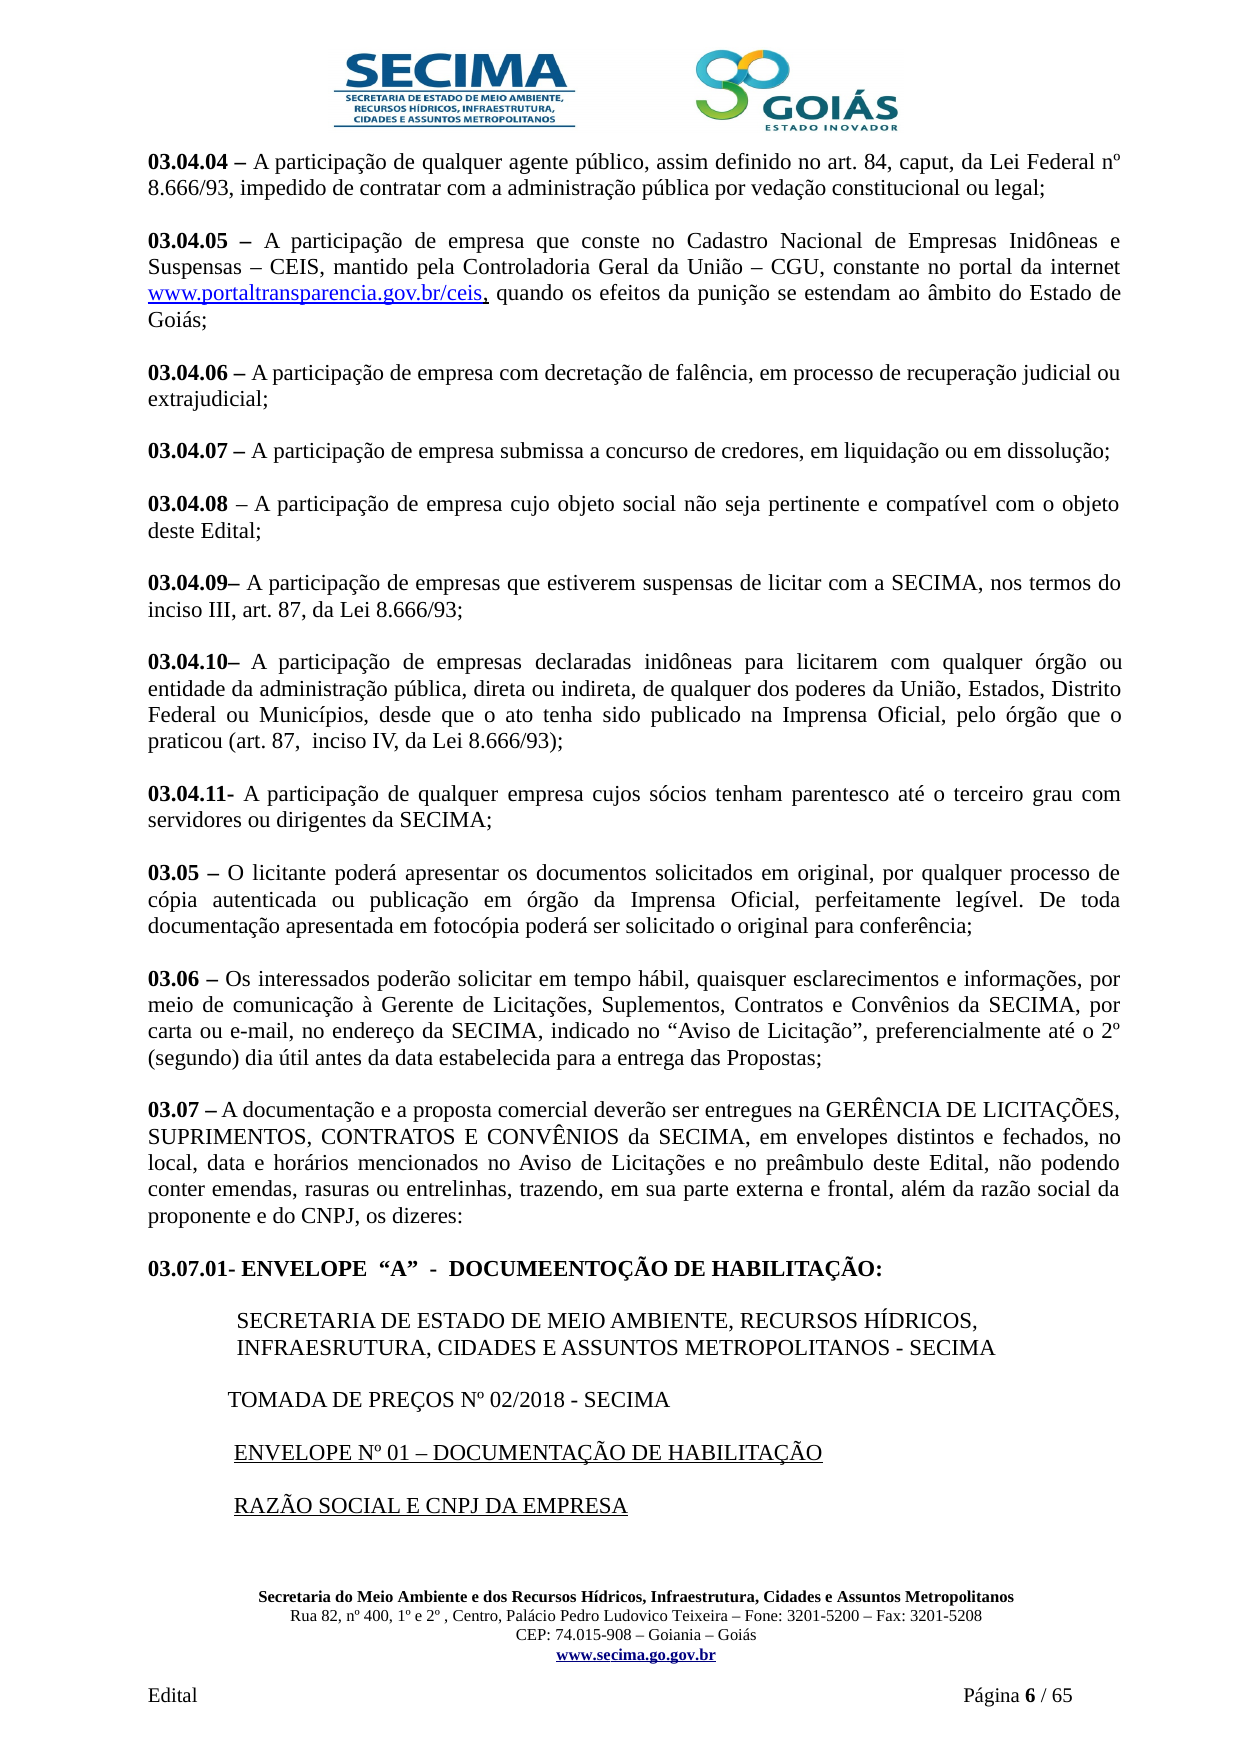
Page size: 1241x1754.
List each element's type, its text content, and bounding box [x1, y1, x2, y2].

text 03.05 – O licitante poderá apresentar os documentos solicitados em original, por qualquer processo de cópia autenticada ou publicação em órgão da Imprensa Oficial, perfeitamente legível. De toda documentação apresentada em fotocópia poderá ser solicitado o original para conferência; [148, 859, 1122, 938]
text 03.04.10– A participação de empresas declaradas inidôneas para licitarem com qualquer órgão ou entidade da administração pública, direta ou indireta, de qualquer dos poderes da União, Estados, Distrito Federal ou Municípios, desde que o ato tenha sido publicado na Imprensa Oficial, pelo órgão que o praticou (art. 87, inciso IV, da Lei 8.666/93); [148, 648, 1122, 754]
text RAZÃO SOCIAL E CNPJ DA EMPRESA [148, 1492, 1122, 1518]
subtitle SECRETARIA DE ESTADO DE MEIO AMBIENTE, RECURSOS HÍDRICOS, INFRAESRUTURA, CIDADES E ASSUNTOS METROPOLITANOS - SECIMA [236, 1307, 1122, 1360]
text 03.04.07 – A participação de empresa submissa a concurso de credores, em liquidação ou em dissolução; [148, 438, 1122, 464]
text 03.07 – A documentação e a proposta comercial deverão ser entregues na GERÊNCIA DE LICITAÇÕES, SUPRIMENTOS, CONTRATOS E CONVÊNIOS da SECIMA, em envelopes distintos e fechados, no local, data e horários mencionados no Aviso de Licitações e no preâmbulo deste Edital, não podendo conter emendas, rasuras ou entrelinhas, trazendo, em sua parte externa e frontal, além da razão social da proponente e do CNPJ, os dizeres: [148, 1096, 1122, 1228]
text 03.04.06 – A participação de empresa com decretação de falência, em processo de recuperação judicial ou extrajudicial; [148, 358, 1122, 411]
text 03.04.08 – A participação de empresa cujo objeto social não seja pertinente e compatível com o objeto deste Edital; [148, 490, 1122, 543]
text 03.04.09– A participação de empresas que estiverem suspensas de licitar com a SECIMA, nos termos do inciso III, art. 87, da Lei 8.666/93; [148, 569, 1122, 622]
text 03.04.04 – A participação de qualquer agente público, assim definido no art. 84, caput, da Lei Federal nº 8.666/93, impedido de contratar com a administração pública por vedação constitucional ou legal; [148, 148, 1122, 200]
text 03.06 – Os interessados poderão solicitar em tempo hábil, quaisquer esclarecimentos e informações, por meio de comunicação à Gerente de Licitações, Suplementos, Contratos e Convênios da SECIMA, por carta ou e-mail, no endereço da SECIMA, indicado no “Aviso de Licitação”, preferencialmente até o 2º (segundo) dia útil antes da data estabelecida para a entrega das Propostas; [148, 965, 1122, 1070]
subtitle TOMADA DE PREÇOS Nº 02/2018 - SECIMA [148, 1386, 1122, 1413]
text ENVELOPE Nº 01 – DOCUMENTAÇÃO DE HABILITAÇÃO [148, 1439, 1122, 1465]
text 03.04.05 – A participação de empresa que conste no Cadastro Nacional de Empresas Inidôneas e Suspensas – CEIS, mantido pela Controladoria Geral da União – CGU, constante no portal da internet www.portaltransparencia.gov.br/ceis, quando os efeitos da punição se estendam ao âmbito do Estado de Goiás; [148, 227, 1122, 332]
text 03.07.01- ENVELOPE “A” - DOCUMEENTOÇÃO DE HABILITAÇÃO: [148, 1254, 1122, 1281]
picture [327, 47, 905, 133]
text 03.04.11- A participação de qualquer empresa cujos sócios tenham parentesco até o terceiro grau com servidores ou dirigentes da SECIMA; [148, 780, 1122, 833]
